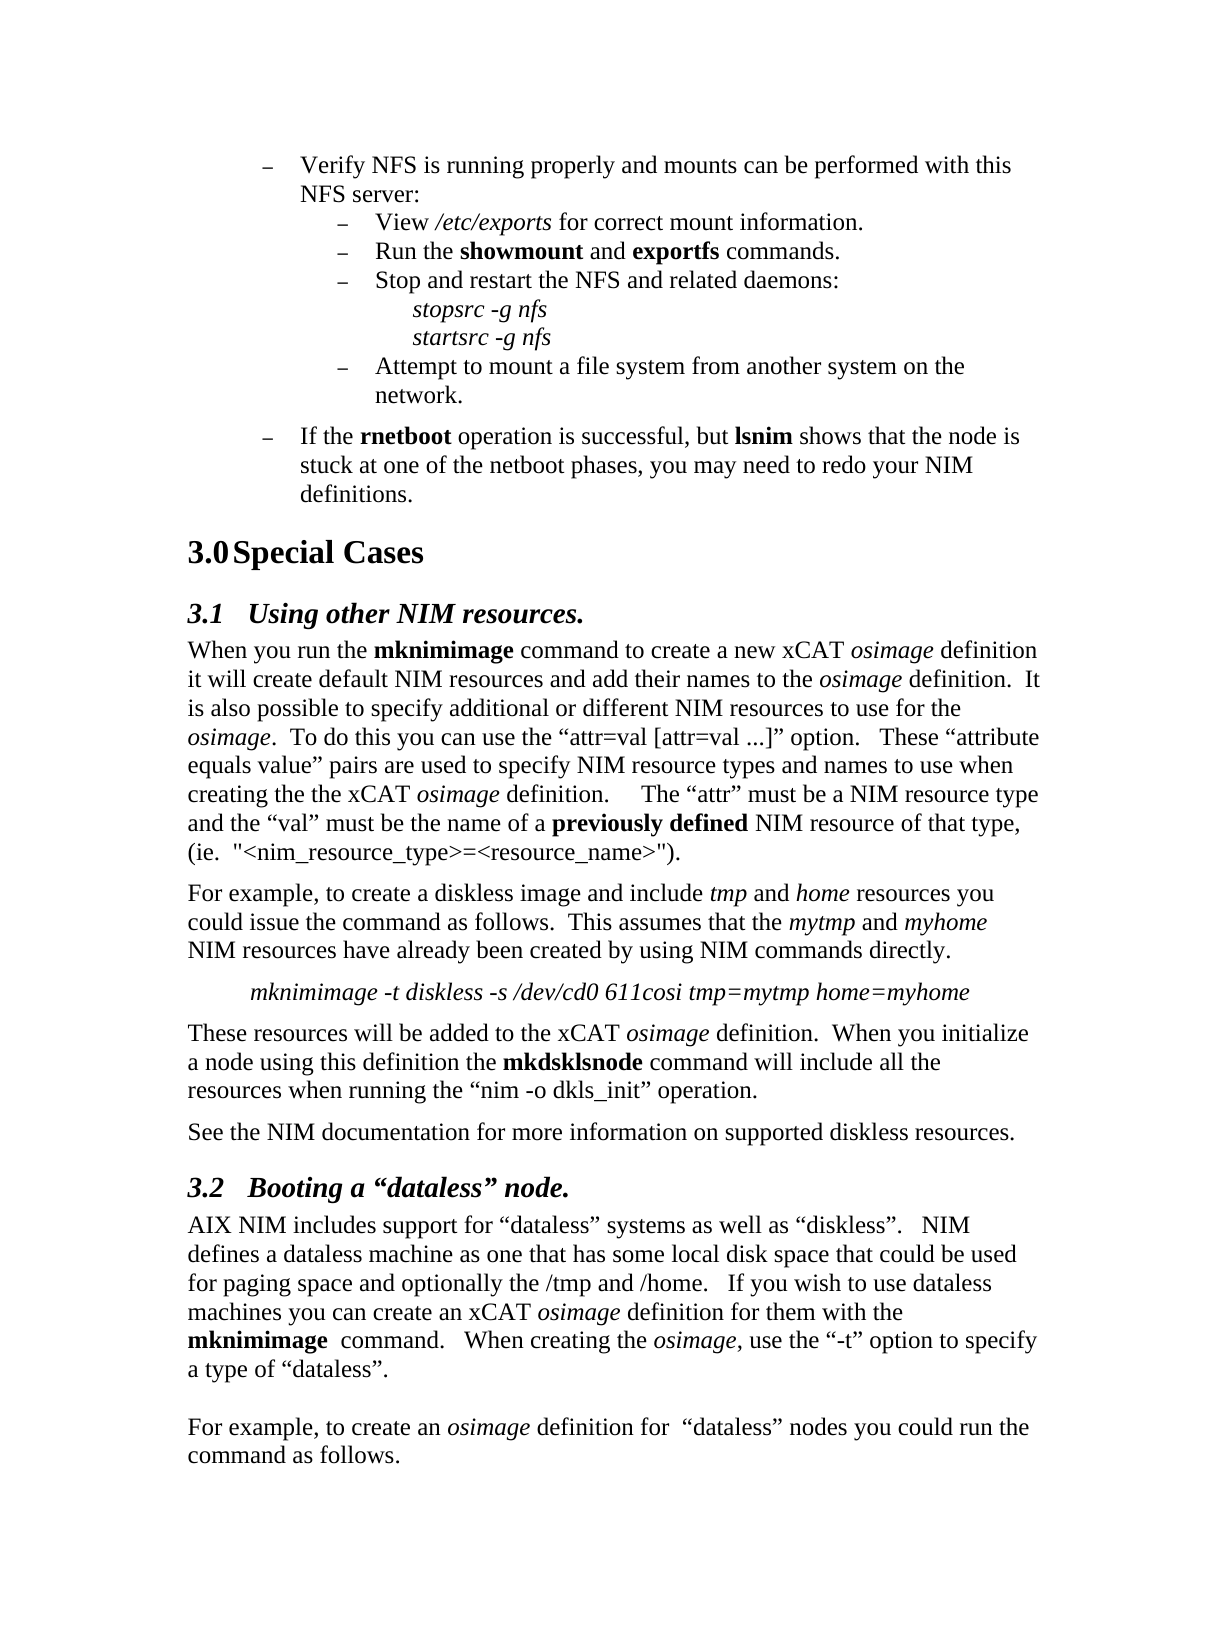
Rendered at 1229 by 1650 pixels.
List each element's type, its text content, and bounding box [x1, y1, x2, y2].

list Run the showmount and exportfs commands. [337, 236, 1041, 265]
text AIX NIM includes support for “dataless” systems as well as “diskless”. NIM defines a dataless machine as one that has some local disk space that could be used for paging space and optionally the /tmp and /home. If you wish to use dataless machines you can create an xCAT osimage definition for them with the mknimimage command. When creating the osimage, use the “-t” option to specify a type of “dataless”. [187, 1210, 1041, 1383]
text These resources will be added to the xCAT osimage definition. When you initialize a node using this definition the mkdsklsnode command will include all the resources when running the “nim -o dkls_init” operation. [187, 1018, 1041, 1104]
subtitle Booting a “dataless” node. [187, 1171, 1041, 1204]
list Verify NFS is running properly and mounts can be performed with this NFS server: [262, 150, 1041, 207]
text For example, to create a diskless image and include tmp and home resources you could issue the command as follows. This assumes that the mytmp and myhome NIM resources have already been created by using NIM commands directly. [187, 878, 1041, 964]
list Stop and restart the NFS and related daemons: [337, 265, 1041, 294]
list If the rnetboot operation is successful, but lsnim shows that the node is stuck at one of the netboot phases, you may need to redo your NIM definitions. [262, 421, 1041, 507]
list startsrc -g nfs [412, 322, 1041, 351]
text See the NIM documentation for more information on supported diskless resources. [187, 1117, 1041, 1146]
text mknimimage -t diskless -s /dev/cd0 611cosi tmp=mytmp home=myhome [187, 977, 1041, 1006]
list View /etc/exports for correct mount information. [337, 207, 1041, 236]
list When you run the mknimimage command to create a new xCAT osimage definition it will create default NIM resources and add their names to the osimage definition. It is also possible to specify additional or different NIM resources to use for the osimage. To do this you can use the “attr=val [attr=val ...]” option. These “attribute equals value” pairs are used to specify NIM resource types and names to use when creating the the xCAT osimage definition. The “attr” must be a NIM resource type and the “val” must be the name of a previously defined NIM resource of that type, (ie. "<nim_resource_type>=<resource_name>"). [150, 636, 1041, 866]
text For example, to create an osimage definition for “dataless” nodes you could run the command as follows. [187, 1412, 1041, 1469]
subtitle Special Cases [187, 532, 1041, 571]
list stopsrc -g nfs [412, 294, 1041, 322]
subtitle Using other NIM resources. [187, 596, 1041, 629]
list Attempt to mount a file system from another system on the network. [337, 351, 1041, 409]
